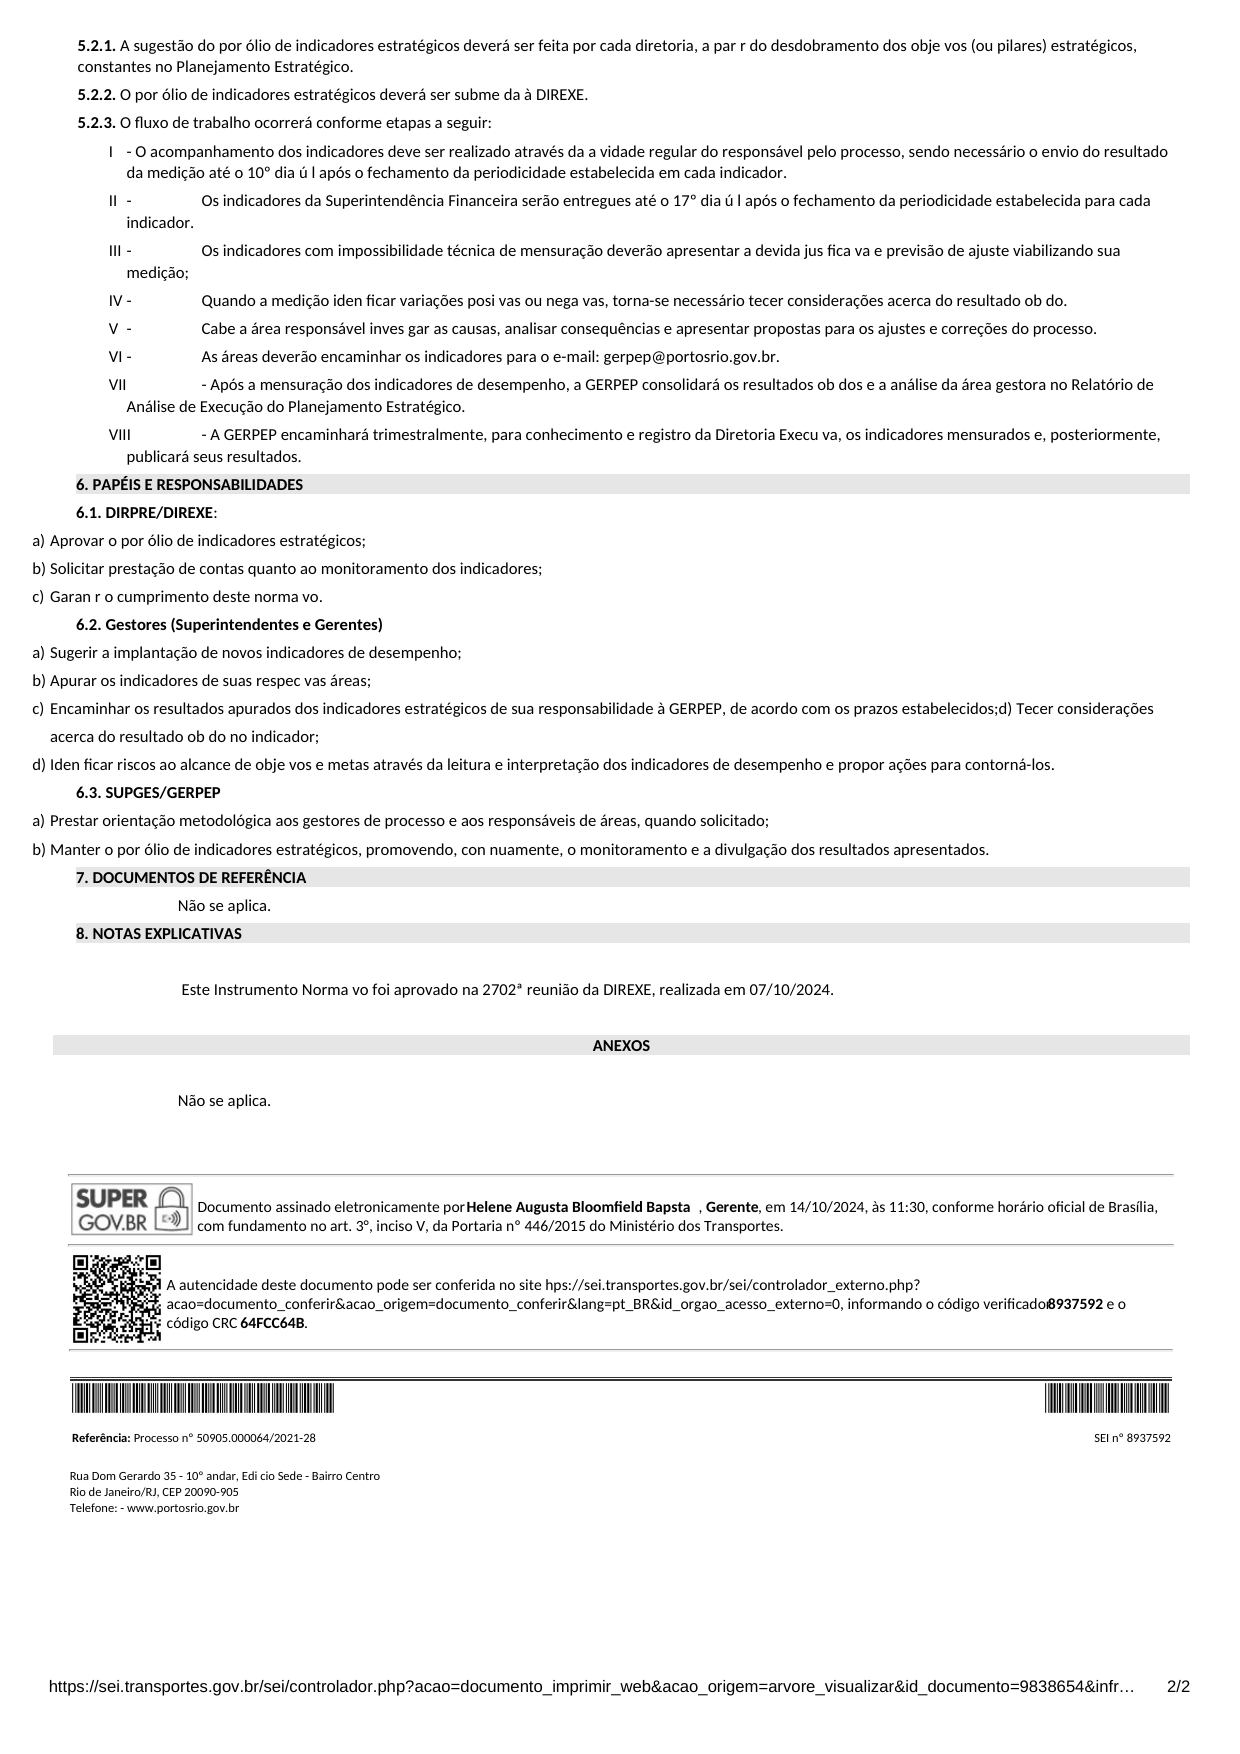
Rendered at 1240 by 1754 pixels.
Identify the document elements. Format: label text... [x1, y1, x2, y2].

text 5.2.1. A sugestão do por ólio de indicadores estratégicos deverá ser feita por cada diretoria, a par r do desdobramento dos obje vos (ou pilares) estratégicos, constantes no Planejamento Estratégico. [77, 35, 1173, 77]
list Prestar orientação metodológica aos gestores de processo e aos responsáveis de áreas, quando solicitado; [32, 811, 1173, 831]
text Não se aplica. [178, 895, 1173, 915]
text Este Instrumento Norma vo foi aprovado na 2702ª reunião da DIREXE, realizada em 07/10/2024. [178, 979, 1173, 999]
subtitle 6. PAPÉIS E RESPONSABILIDADES [76, 474, 1190, 494]
text 5.2.3. O fluxo de trabalho ocorrerá conforme etapas a seguir: [77, 113, 1173, 133]
list Sugerir a implantação de novos indicadores de desempenho; [32, 642, 1173, 663]
list Manter o por ólio de indicadores estratégicos, promovendo, con nuamente, o monitoramento e a divulgação dos resultados apresentados. [32, 839, 1173, 859]
list - O acompanhamento dos indicadores deve ser realizado através da a vidade regular do responsável pelo processo, sendo necessário o envio do resultado da medição até o 10º dia ú l após o fechamento da periodicidade estabelecida em cada indicador. [109, 141, 1173, 183]
list - Quando a medição iden ficar variações posi vas ou nega vas, torna-se necessário tecer considerações acerca do resultado ob do. [109, 290, 1173, 311]
text Não se aplica. [178, 1090, 1173, 1110]
text 5.2.2. O por ólio de indicadores estratégicos deverá ser subme da à DIREXE. [77, 84, 1173, 105]
list Iden ficar riscos ao alcance de obje vos e metas através da leitura e interpretação dos indicadores de desempenho e propor ações para contorná-los. [32, 754, 1173, 775]
text ANEXOS [53, 1035, 1190, 1055]
list Encaminhar os resultados apurados dos indicadores estratégicos de sua responsabilidade à GERPEP, de acordo com os prazos estabelecidos;d) Tecer considerações acerca do resultado ob do no indicador; [32, 698, 1173, 747]
list Solicitar prestação de contas quanto ao monitoramento dos indicadores; [32, 558, 1173, 578]
text Referência: Processo nº 50905.000064/2021-28 SEI nº 8937592 [50, 1421, 1190, 1449]
list Apurar os indicadores de suas respec vas áreas; [32, 670, 1173, 691]
list Garan r o cumprimento deste norma vo. [32, 586, 1173, 607]
text Rio de Janeiro/RJ, CEP 20090-905 Telefone: - www.portosrio.gov.br [69, 1484, 289, 1516]
list - Os indicadores da Superintendência Financeira serão entregues até o 17º dia ú l após o fechamento da periodicidade estabelecida para cada indicador. [109, 191, 1173, 233]
list - A GERPEP encaminhará trimestralmente, para conhecimento e registro da Diretoria Execu va, os indicadores mensurados e, posteriormente, publicará seus resultados. [109, 424, 1173, 466]
list - Os indicadores com impossibilidade técnica de mensuração deverão apresentar a devida jus fica va e previsão de ajuste viabilizando sua medição; [109, 240, 1173, 282]
list - Cabe a área responsável inves gar as causas, analisar consequências e apresentar propostas para os ajustes e correções do processo. [109, 318, 1173, 339]
text 6.1. DIRPRE/DIREXE: [76, 502, 1190, 522]
list - Após a mensuração dos indicadores de desempenho, a GERPEP consolidará os resultados ob dos e a análise da área gestora no Relatório de Análise de Execução do Planejamento Estratégico. [109, 374, 1173, 417]
subtitle 8. NOTAS EXPLICATIVAS [76, 923, 1190, 943]
list - As áreas deverão encaminhar os indicadores para o e-mail: gerpep@portosrio.gov.br. [109, 346, 1173, 367]
subtitle 6.3. SUPGES/GERPEP [76, 783, 1190, 803]
list Aprovar o por ólio de indicadores estratégicos; [32, 530, 1173, 550]
text 7. DOCUMENTOS DE REFERÊNCIA [76, 867, 1190, 887]
subtitle 6.2. Gestores (Superintendentes e Gerentes) [76, 614, 1190, 635]
text Rua Dom Gerardo 35 - 10º andar, Edi cio Sede - Bairro Centro [69, 1468, 1190, 1483]
text https://sei.transportes.gov.br/sei/controlador.php?acao=documento_imprimir_web&acao_origem=arvore_visualizar&id_documento=9838654&infr… 2/2 [48, 1677, 1190, 1696]
